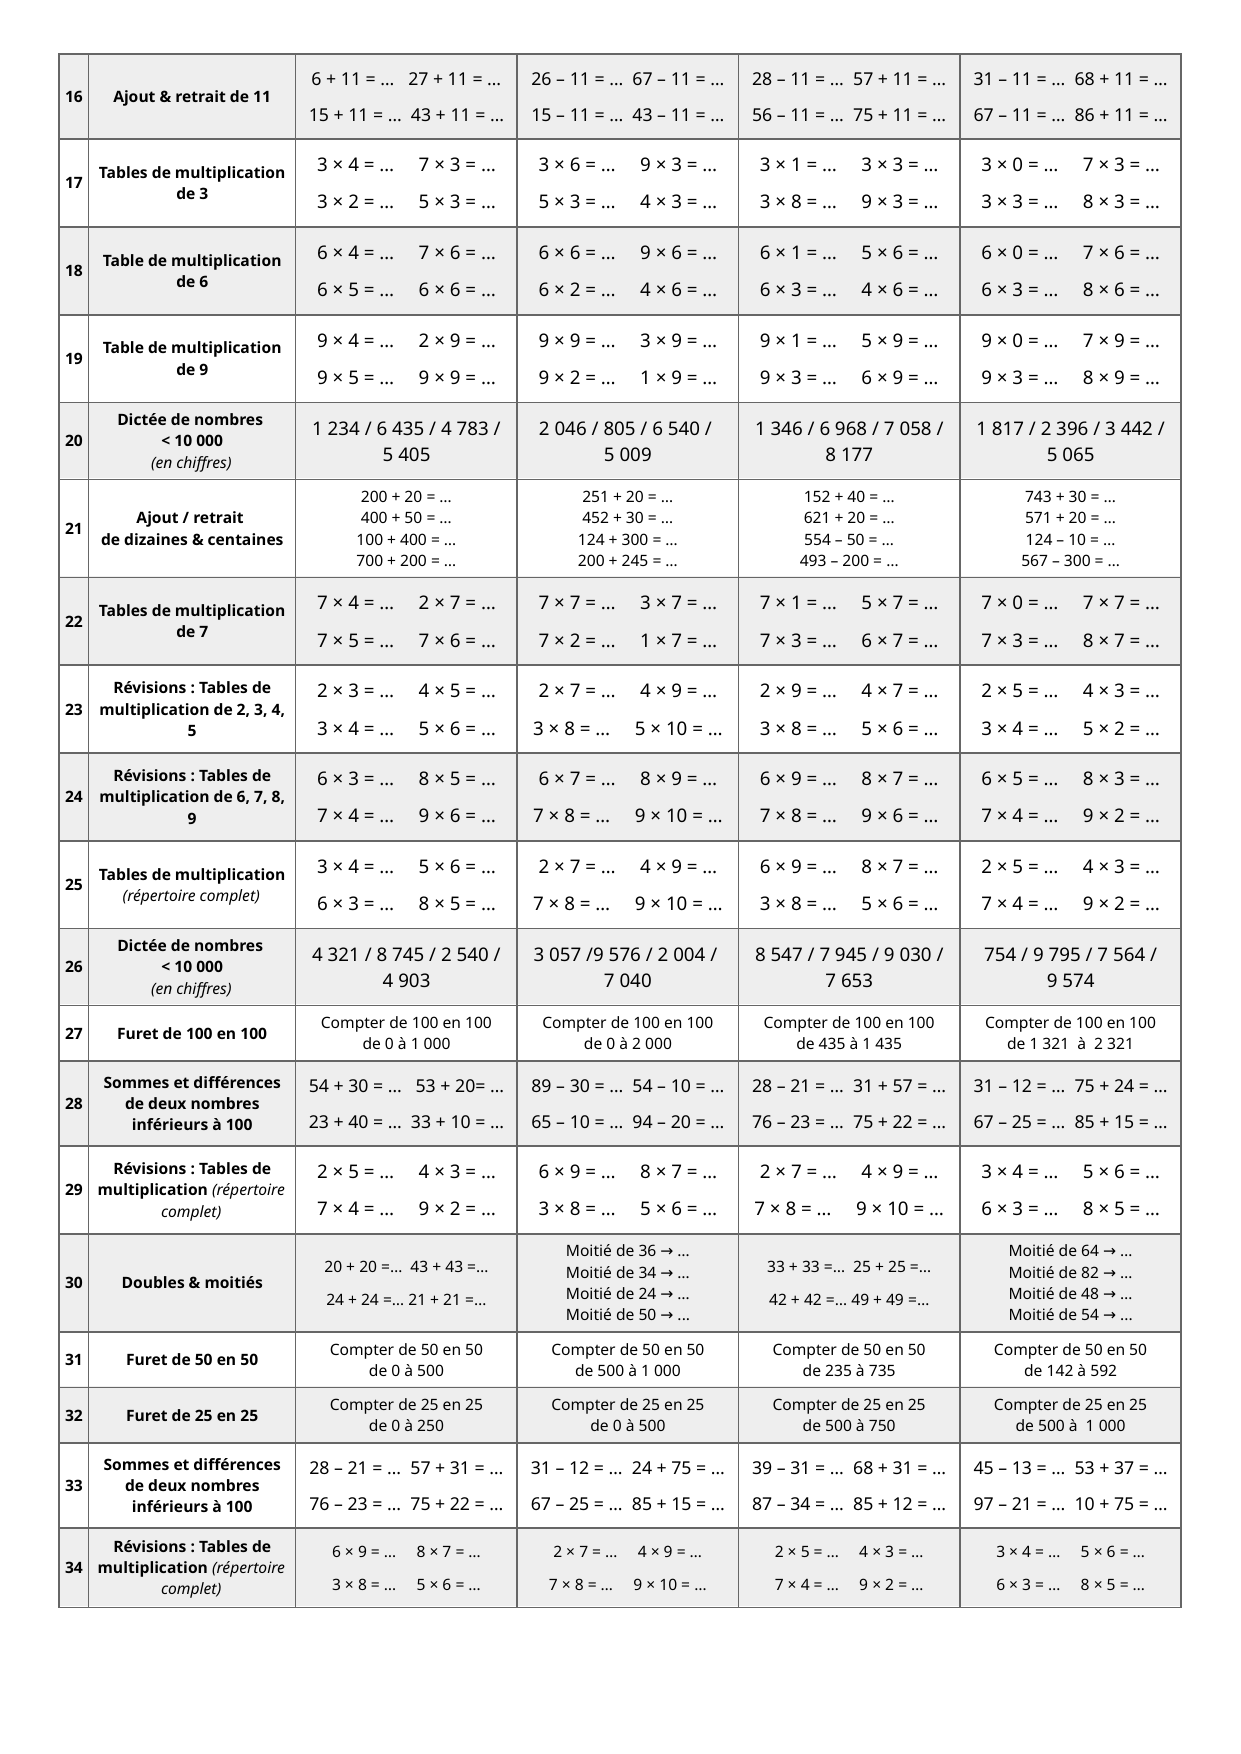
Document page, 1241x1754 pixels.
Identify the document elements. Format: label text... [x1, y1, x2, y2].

table_cell Compter de 50 en 50 de 500 à 1 000 [518, 1333, 738, 1386]
table_cell 6 × 6 = … 9 × 6 = … 6 × 2 = … 4 × 6 = … [518, 228, 738, 314]
table_cell 32 [60, 1388, 88, 1442]
table_cell 31 – 12 = … 75 + 24 = … 67 – 25 = … 85 + 15 = … [961, 1062, 1180, 1145]
table_cell 17 [60, 140, 88, 226]
table_cell 7 × 1 = … 5 × 7 = … 7 × 3 = … 6 × 7 = … [739, 578, 959, 664]
table_cell 6 + 11 = … 27 + 11 = … 15 + 11 = … 43 + 11 = … [296, 55, 516, 138]
table_cell 33 + 33 =… 25 + 25 =… 42 + 42 =… 49 + 49 =… [739, 1235, 959, 1331]
table_cell 6 × 5 = … 8 × 3 = … 7 × 4 = … 9 × 2 = … [961, 754, 1180, 840]
table_cell 2 × 7 = … 4 × 9 = … 7 × 8 = … 9 × 10 = … [739, 1147, 959, 1233]
table_cell 2 × 7 = … 4 × 9 = … 7 × 8 = … 9 × 10 = … [518, 1529, 738, 1606]
table_cell Révisions : Tables de multiplication de 6, 7, 8, 9 [89, 754, 295, 840]
table_cell 7 × 7 = … 3 × 7 = … 7 × 2 = … 1 × 7 = … [518, 578, 738, 664]
table_cell 28 – 11 = … 57 + 11 = … 56 – 11 = … 75 + 11 = … [739, 55, 959, 138]
table_cell Compter de 50 en 50 de 235 à 735 [739, 1333, 959, 1386]
table_cell Compter de 25 en 25 de 500 à 1 000 [961, 1388, 1180, 1442]
table_cell 1 234 / 6 435 / 4 783 / 5 405 [296, 403, 516, 478]
table_cell 25 [60, 842, 88, 928]
table_cell 9 × 0 = … 7 × 9 = … 9 × 3 = … 8 × 9 = … [961, 316, 1180, 402]
table_cell 2 × 5 = … 4 × 3 = … 3 × 4 = … 5 × 2 = … [961, 666, 1180, 752]
table_cell Moitié de 36 → … Moitié de 34 → … Moitié de 24 → … Moitié de 50 → ... [518, 1235, 738, 1331]
table_cell 2 × 5 = … 4 × 3 = … 7 × 4 = … 9 × 2 = … [961, 842, 1180, 928]
table_cell 6 × 9 = … 8 × 7 = … 3 × 8 = … 5 × 6 = … [518, 1147, 738, 1233]
table_cell 2 × 9 = … 4 × 7 = … 3 × 8 = … 5 × 6 = … [739, 666, 959, 752]
table_cell 6 × 9 = … 8 × 7 = … 3 × 8 = … 5 × 6 = … [739, 842, 959, 928]
table_cell 2 × 5 = … 4 × 3 = … 7 × 4 = … 9 × 2 = … [296, 1147, 516, 1233]
table_cell 2 × 7 = … 4 × 9 = … 7 × 8 = … 9 × 10 = … [518, 842, 738, 928]
table_cell 31 – 12 = … 24 + 75 = … 67 – 25 = … 85 + 15 = … [518, 1444, 738, 1527]
table_cell 2 × 7 = … 4 × 9 = … 3 × 8 = … 5 × 10 = … [518, 666, 738, 752]
table_cell 28 [60, 1062, 88, 1145]
table_cell 3 × 1 = … 3 × 3 = … 3 × 8 = … 9 × 3 = … [739, 140, 959, 226]
table_cell Furet de 100 en 100 [89, 1006, 295, 1060]
table_cell 2 046 / 805 / 6 540 / 5 009 [518, 403, 738, 478]
table_cell 4 321 / 8 745 / 2 540 / 4 903 [296, 929, 516, 1004]
table_cell 9 × 9 = … 3 × 9 = … 9 × 2 = … 1 × 9 = … [518, 316, 738, 402]
table_cell 8 547 / 7 945 / 9 030 / 7 653 [739, 929, 959, 1004]
table_cell 6 × 4 = … 7 × 6 = … 6 × 5 = … 6 × 6 = … [296, 228, 516, 314]
table_cell Ajout / retrait de dizaines & centaines [89, 480, 295, 576]
table_cell 22 [60, 578, 88, 664]
table_cell Sommes et différences de deux nombres inférieurs à 100 [89, 1062, 295, 1145]
table_cell 6 × 9 = … 8 × 7 = … 7 × 8 = … 9 × 6 = … [739, 754, 959, 840]
table_cell Doubles & moitiés [89, 1235, 295, 1331]
table_cell 9 × 1 = … 5 × 9 = … 9 × 3 = … 6 × 9 = … [739, 316, 959, 402]
table_cell 16 [60, 55, 88, 138]
table_cell Révisions : Tables de multiplication (répertoire complet) [89, 1147, 295, 1233]
table_cell 19 [60, 316, 88, 402]
table_cell 3 × 4 = … 5 × 6 = … 6 × 3 = … 8 × 5 = … [296, 842, 516, 928]
table_cell 754 / 9 795 / 7 564 / 9 574 [961, 929, 1180, 1004]
table_cell 251 + 20 = … 452 + 30 = … 124 + 300 = … 200 + 245 = … [518, 480, 738, 576]
table_cell Table de multiplication de 6 [89, 228, 295, 314]
table_cell 39 – 31 = … 68 + 31 = … 87 – 34 = … 85 + 12 = … [739, 1444, 959, 1527]
table_cell Dictée de nombres < 10 000 (en chiffres) [89, 403, 295, 478]
table_cell Compter de 25 en 25 de 500 à 750 [739, 1388, 959, 1442]
table_cell 33 [60, 1444, 88, 1527]
table_cell 20 [60, 403, 88, 478]
table_cell Tables de multiplication de 7 [89, 578, 295, 664]
table_cell 23 [60, 666, 88, 752]
table_cell 200 + 20 = … 400 + 50 = … 100 + 400 = … 700 + 200 = … [296, 480, 516, 576]
table_cell 54 + 30 = … 53 + 20= … 23 + 40 = … 33 + 10 = … [296, 1062, 516, 1145]
table_cell 28 – 21 = … 31 + 57 = … 76 – 23 = … 75 + 22 = … [739, 1062, 959, 1145]
table_cell 1 817 / 2 396 / 3 442 / 5 065 [961, 403, 1180, 478]
table_cell 31 – 11 = … 68 + 11 = … 67 – 11 = … 86 + 11 = … [961, 55, 1180, 138]
table_cell 20 + 20 =… 43 + 43 =… 24 + 24 =… 21 + 21 =… [296, 1235, 516, 1331]
table_cell 6 × 9 = … 8 × 7 = … 3 × 8 = … 5 × 6 = … [296, 1529, 516, 1606]
table_cell Furet de 25 en 25 [89, 1388, 295, 1442]
table_cell 3 057 /9 576 / 2 004 / 7 040 [518, 929, 738, 1004]
table_cell 29 [60, 1147, 88, 1233]
table_cell 3 × 4 = … 5 × 6 = … 6 × 3 = … 8 × 5 = … [961, 1529, 1180, 1606]
table_cell Compter de 100 en 100 de 435 à 1 435 [739, 1006, 959, 1060]
table_cell 152 + 40 = … 621 + 20 = … 554 – 50 = … 493 – 200 = … [739, 480, 959, 576]
table_cell 45 – 13 = … 53 + 37 = … 97 – 21 = … 10 + 75 = … [961, 1444, 1180, 1527]
table_cell 6 × 1 = … 5 × 6 = … 6 × 3 = … 4 × 6 = … [739, 228, 959, 314]
table_cell 6 × 0 = … 7 × 6 = … 6 × 3 = … 8 × 6 = … [961, 228, 1180, 314]
table_cell 21 [60, 480, 88, 576]
table_cell 3 × 6 = … 9 × 3 = … 5 × 3 = … 4 × 3 = … [518, 140, 738, 226]
table_cell 27 [60, 1006, 88, 1060]
table_cell Compter de 100 en 100 de 1 321 à 2 321 [961, 1006, 1180, 1060]
table_cell 2 × 5 = … 4 × 3 = … 7 × 4 = … 9 × 2 = … [739, 1529, 959, 1606]
table_cell Compter de 100 en 100 de 0 à 2 000 [518, 1006, 738, 1060]
table_cell 9 × 4 = … 2 × 9 = … 9 × 5 = … 9 × 9 = … [296, 316, 516, 402]
table_cell 28 – 21 = … 57 + 31 = … 76 – 23 = … 75 + 22 = … [296, 1444, 516, 1527]
table_cell Compter de 100 en 100 de 0 à 1 000 [296, 1006, 516, 1060]
table_cell 3 × 0 = … 7 × 3 = … 3 × 3 = … 8 × 3 = … [961, 140, 1180, 226]
table_cell Moitié de 64 → … Moitié de 82 → … Moitié de 48 → … Moitié de 54 → ... [961, 1235, 1180, 1331]
table_cell Révisions : Tables de multiplication de 2, 3, 4, 5 [89, 666, 295, 752]
table_cell 3 × 4 = … 7 × 3 = … 3 × 2 = … 5 × 3 = … [296, 140, 516, 226]
table_cell 1 346 / 6 968 / 7 058 / 8 177 [739, 403, 959, 478]
table_cell 18 [60, 228, 88, 314]
table_cell Table de multiplication de 9 [89, 316, 295, 402]
table_cell 34 [60, 1529, 88, 1606]
table_cell Tables de multiplication (répertoire complet) [89, 842, 295, 928]
table_cell Compter de 25 en 25 de 0 à 500 [518, 1388, 738, 1442]
table_cell 31 [60, 1333, 88, 1386]
table_cell 3 × 4 = … 5 × 6 = … 6 × 3 = … 8 × 5 = … [961, 1147, 1180, 1233]
table_cell 26 [60, 929, 88, 1004]
table_cell 24 [60, 754, 88, 840]
table_cell 6 × 3 = … 8 × 5 = … 7 × 4 = … 9 × 6 = … [296, 754, 516, 840]
table_cell 6 × 7 = … 8 × 9 = … 7 × 8 = … 9 × 10 = … [518, 754, 738, 840]
table_cell Compter de 50 en 50 de 142 à 592 [961, 1333, 1180, 1386]
table_cell 89 – 30 = … 54 – 10 = … 65 – 10 = … 94 – 20 = … [518, 1062, 738, 1145]
table_cell Sommes et différences de deux nombres inférieurs à 100 [89, 1444, 295, 1527]
table_cell 30 [60, 1235, 88, 1331]
table_cell Tables de multiplication de 3 [89, 140, 295, 226]
table_cell 26 – 11 = … 67 – 11 = … 15 – 11 = … 43 – 11 = … [518, 55, 738, 138]
table_cell Révisions : Tables de multiplication (répertoire complet) [89, 1529, 295, 1606]
table_cell 743 + 30 = … 571 + 20 = … 124 – 10 = … 567 – 300 = … [961, 480, 1180, 576]
table_cell Compter de 25 en 25 de 0 à 250 [296, 1388, 516, 1442]
table_cell Compter de 50 en 50 de 0 à 500 [296, 1333, 516, 1386]
table_cell Dictée de nombres < 10 000 (en chiffres) [89, 929, 295, 1004]
table_cell 7 × 4 = … 2 × 7 = … 7 × 5 = … 7 × 6 = … [296, 578, 516, 664]
table_cell Ajout & retrait de 11 [89, 55, 295, 138]
table_cell 7 × 0 = … 7 × 7 = … 7 × 3 = … 8 × 7 = … [961, 578, 1180, 664]
table_cell Furet de 50 en 50 [89, 1333, 295, 1386]
table_cell 2 × 3 = … 4 × 5 = … 3 × 4 = … 5 × 6 = … [296, 666, 516, 752]
